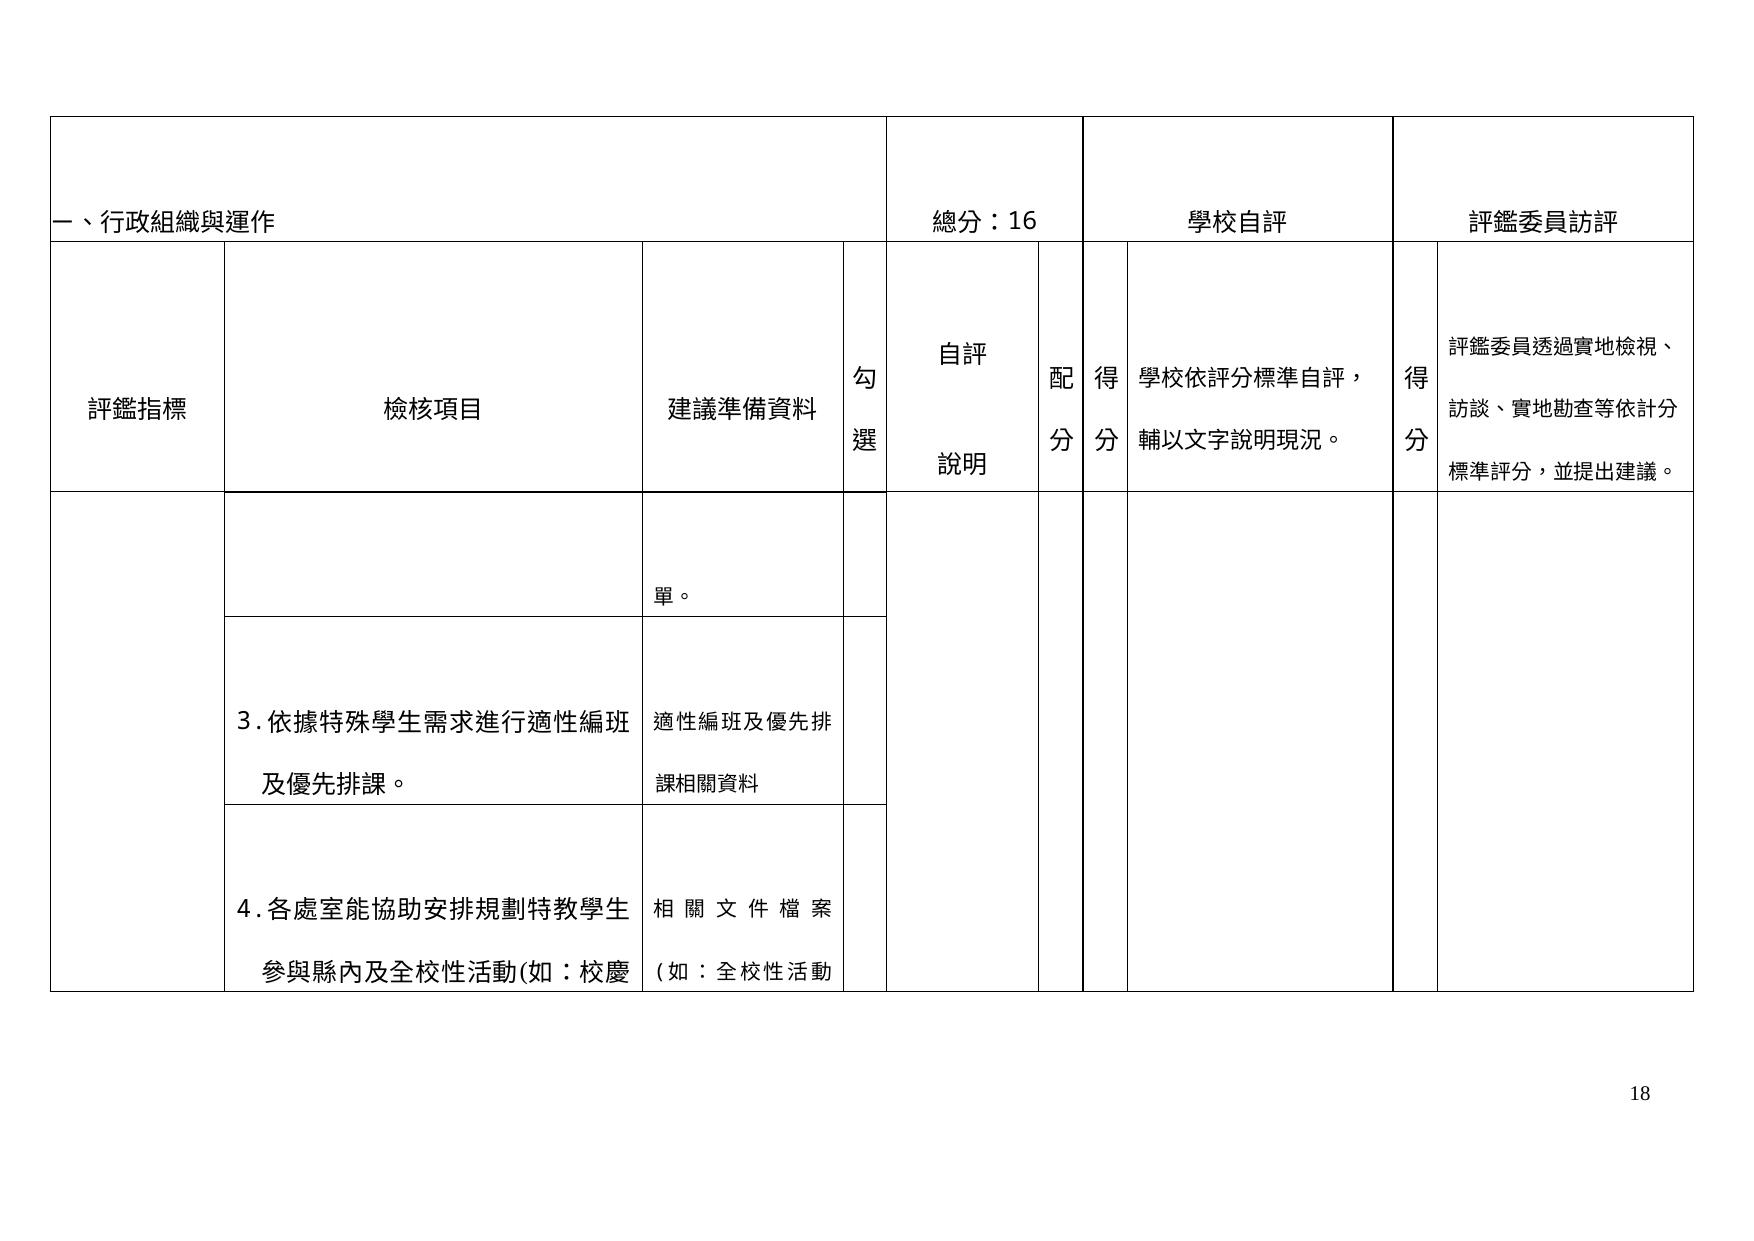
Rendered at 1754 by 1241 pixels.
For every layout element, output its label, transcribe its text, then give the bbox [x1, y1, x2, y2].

table_header 總分：16 [887, 117, 1082, 241]
table_cell 勾選 [844, 242, 886, 491]
table_cell [1039, 492, 1082, 991]
table_cell 評鑑指標 [51, 242, 224, 491]
table_cell [1394, 492, 1437, 991]
table_cell 3.依據特殊學生需求進行適性編班及優先排課。 [225, 617, 642, 803]
table_cell [225, 493, 642, 616]
table_cell [844, 805, 886, 991]
table_cell 相關文件檔案(如：全校性活動 [643, 805, 843, 991]
table_cell 建議準備資料 [643, 242, 843, 491]
table_cell 檢核項目 [225, 242, 642, 491]
table_cell [1084, 492, 1127, 991]
table_cell [844, 617, 886, 803]
table_cell [1438, 492, 1693, 991]
table_cell 單。 [643, 493, 843, 616]
table_cell 得分 [1084, 242, 1127, 491]
table_cell 4.各處室能協助安排規劃特教學生參與縣內及全校性活動(如：校慶 [225, 805, 642, 991]
table_cell 配分 [1039, 242, 1082, 491]
table_cell 學校依評分標準自評，輔以文字說明現況。 [1128, 242, 1392, 491]
table_cell 自評 說明 [887, 242, 1038, 491]
table_cell 評鑑委員透過實地檢視、訪談、實地勘查等依計分標準評分，並提出建議。 [1438, 242, 1693, 491]
table_cell [887, 492, 1038, 991]
table_cell [844, 493, 886, 616]
table_cell [1128, 492, 1392, 991]
table_cell [51, 492, 224, 991]
table_header 評鑑委員訪評 [1394, 117, 1693, 241]
table_cell 適性編班及優先排課相關資料 [643, 617, 843, 803]
table_cell 得分 [1394, 242, 1437, 491]
table_header ㄧ、行政組織與運作 [51, 117, 886, 241]
table_header 學校自評 [1084, 117, 1392, 241]
